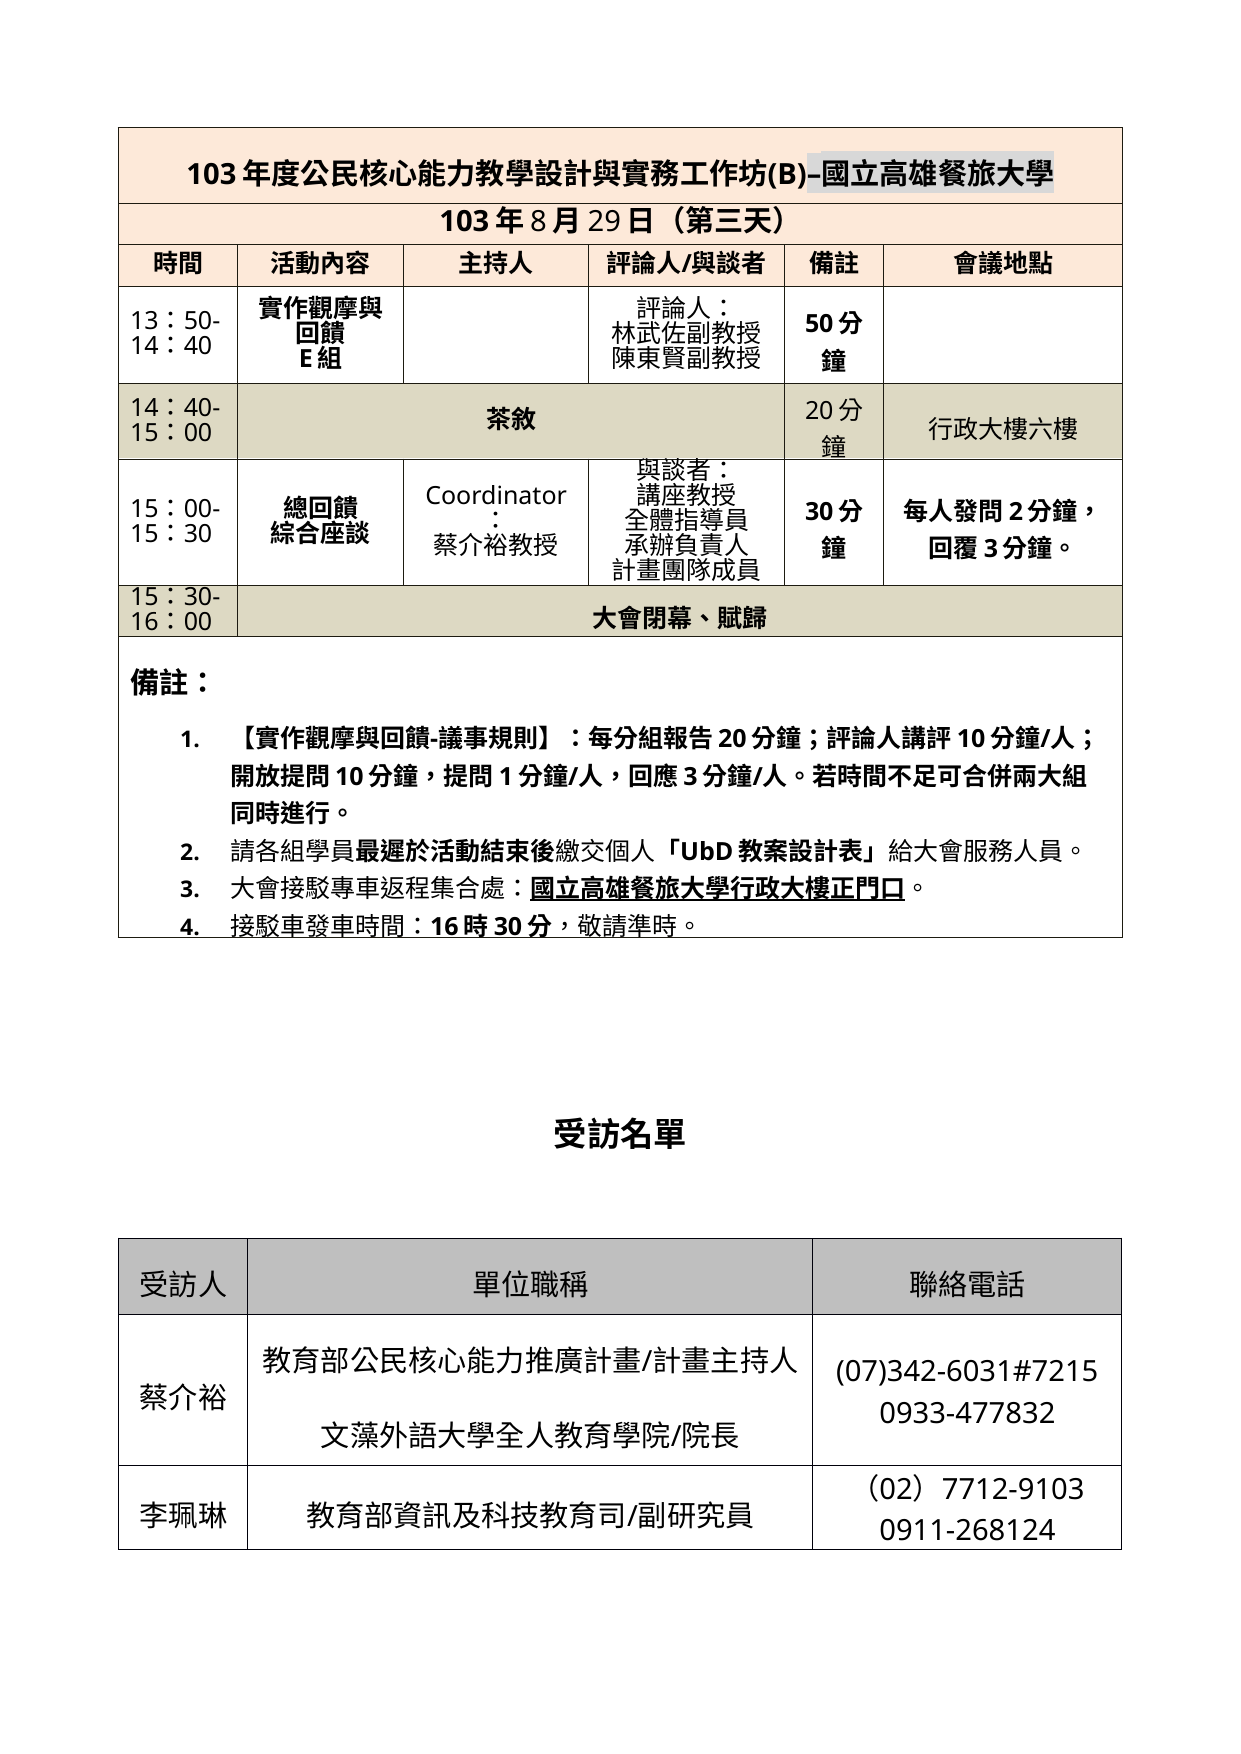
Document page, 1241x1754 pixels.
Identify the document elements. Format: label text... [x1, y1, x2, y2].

text 受訪名單 [118, 1088, 1122, 1163]
table_cell 15：30- 16：00 [119, 586, 237, 636]
table_cell 與談者： 講座教授 全體指導員 承辦負責人 計畫團隊成員 [589, 460, 784, 584]
table_cell 教育部公民核心能力推廣計畫/計畫主持人 文藻外語大學全人教育學院/院長 [248, 1315, 812, 1465]
table_cell 評論人/與談者 [589, 245, 784, 286]
table_header 單位職稱 [248, 1239, 812, 1314]
table_cell 大會閉幕、賦歸 [238, 586, 1122, 636]
table_cell 30分鐘 [785, 460, 883, 584]
table_cell [404, 287, 588, 382]
table_cell 備註 [785, 245, 883, 286]
table_cell 蔡介裕 [119, 1315, 247, 1465]
table_cell 會議地點 [884, 245, 1122, 286]
table_cell 李珮琳 [119, 1466, 247, 1549]
table_cell [884, 287, 1122, 382]
table_cell 時間 [119, 245, 237, 286]
table_cell Coordinator： 蔡介裕教授 [404, 460, 588, 584]
table_cell 備註： 【實作觀摩與回饋-議事規則】：每分組報告20分鐘；評論人講評10分鐘/人；開放提問10分鐘，提問1分鐘/人，回應3分鐘/人。若時間不足可合併兩大組同時進行。 請各組學員最遲於活動結束後繳交個人「UbD教案設計表」給大會服務人員。 大會接駁專車返程集合處：國立高雄餐旅大學行政大樓正門口。 接駁車發車時間：16時30分，敬請準時。 [119, 637, 1122, 937]
table_cell 實作觀摩與回饋 E組 [238, 287, 403, 382]
table_cell 20分鐘 [785, 384, 883, 458]
table_cell 主持人 [404, 245, 588, 286]
table_header 聯絡電話 [813, 1239, 1121, 1314]
table_cell 15：00- 15：30 [119, 460, 237, 584]
table_cell 教育部資訊及科技教育司/副研究員 [248, 1466, 812, 1549]
table_cell 每人發問2分鐘， 回覆3分鐘。 [884, 460, 1122, 584]
table_header 受訪人 [119, 1239, 247, 1314]
table_cell (07)342-6031#7215 0933-477832 [813, 1315, 1121, 1465]
table_cell 評論人： 林武佐副教授 陳東賢副教授 [589, 287, 784, 382]
table_cell 行政大樓六樓 [884, 384, 1122, 458]
table_cell 13：50- 14：40 [119, 287, 237, 382]
table_cell （02）7712-9103 0911-268124 [813, 1466, 1121, 1549]
table_cell 總回饋 綜合座談 [238, 460, 403, 584]
table_cell 14：40- 15：00 [119, 384, 237, 458]
table_cell 活動內容 [238, 245, 403, 286]
table_cell 103年8月29日（第三天） [119, 204, 1122, 244]
table_cell 茶敘 [238, 384, 784, 458]
table_cell 50分鐘 [785, 287, 883, 382]
table_header 103年度公民核心能力教學設計與實務工作坊(B)–國立高雄餐旅大學 [119, 128, 1122, 203]
